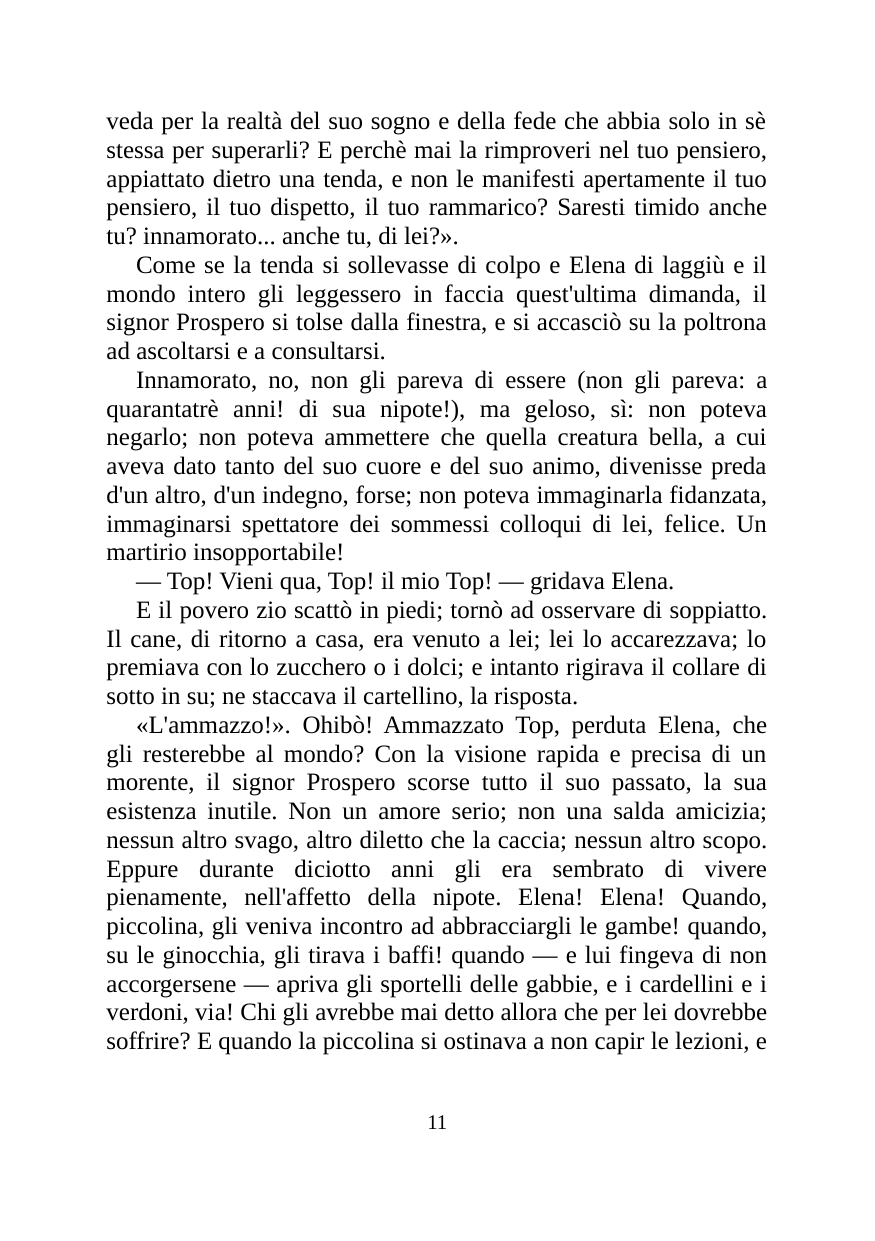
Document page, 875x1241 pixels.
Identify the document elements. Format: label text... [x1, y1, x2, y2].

text — Top! Vieni qua, Top! il mio Top! — gridava Elena. [106, 566, 768, 595]
text veda per la realtà del suo sogno e della fede che abbia solo in sè stessa per superarli? E perchè mai la rimproveri nel tuo pensiero, appiattato dietro una tenda, e non le manifesti apertamente il tuo pensiero, il tuo dispetto, il tuo rammarico? Saresti timido anche tu? innamorato... anche tu, di lei?». [106, 106, 768, 250]
text «L'ammazzo!». Ohibò! Ammazzato Top, perduta Elena, che gli resterebbe al mondo? Con la visione rapida e precisa di un morente, il signor Prospero scorse tutto il suo passato, la sua esistenza inutile. Non un amore serio; non una salda amicizia; nessun altro svago, altro diletto che la caccia; nessun altro scopo. Eppure durante diciotto anni gli era sembrato di vivere pienamente, nell'affetto della nipote. Elena! Elena! Quando, piccolina, gli veniva incontro ad abbracciargli le gambe! quando, su le ginocchia, gli tirava i baffi! quando — e lui fingeva di non accorgersene — apriva gli sportelli delle gabbie, e i cardellini e i verdoni, via! Chi gli avrebbe mai detto allora che per lei dovrebbe soffrire? E quando la piccolina si ostinava a non capir le lezioni, e [106, 710, 768, 1055]
text Innamorato, no, non gli pareva di essere (non gli pareva: a quarantatrè anni! di sua nipote!), ma geloso, sì: non poteva negarlo; non poteva ammettere che quella creatura bella, a cui aveva dato tanto del suo cuore e del suo animo, divenisse preda d'un altro, d'un indegno, forse; non poteva immaginarla fidanzata, immaginarsi spettatore dei sommessi colloqui di lei, felice. Un martirio insopportabile! [106, 365, 768, 566]
text E il povero zio scattò in piedi; tornò ad osservare di soppiatto. Il cane, di ritorno a casa, era venuto a lei; lei lo accarezzava; lo premiava con lo zucchero o i dolci; e intanto rigirava il collare di sotto in su; ne staccava il cartellino, la risposta. [106, 595, 768, 710]
text Come se la tenda si sollevasse di colpo e Elena di laggiù e il mondo intero gli leggessero in faccia quest'ultima dimanda, il signor Prospero si tolse dalla finestra, e si accasciò su la poltrona ad ascoltarsi e a consultarsi. [106, 250, 768, 365]
